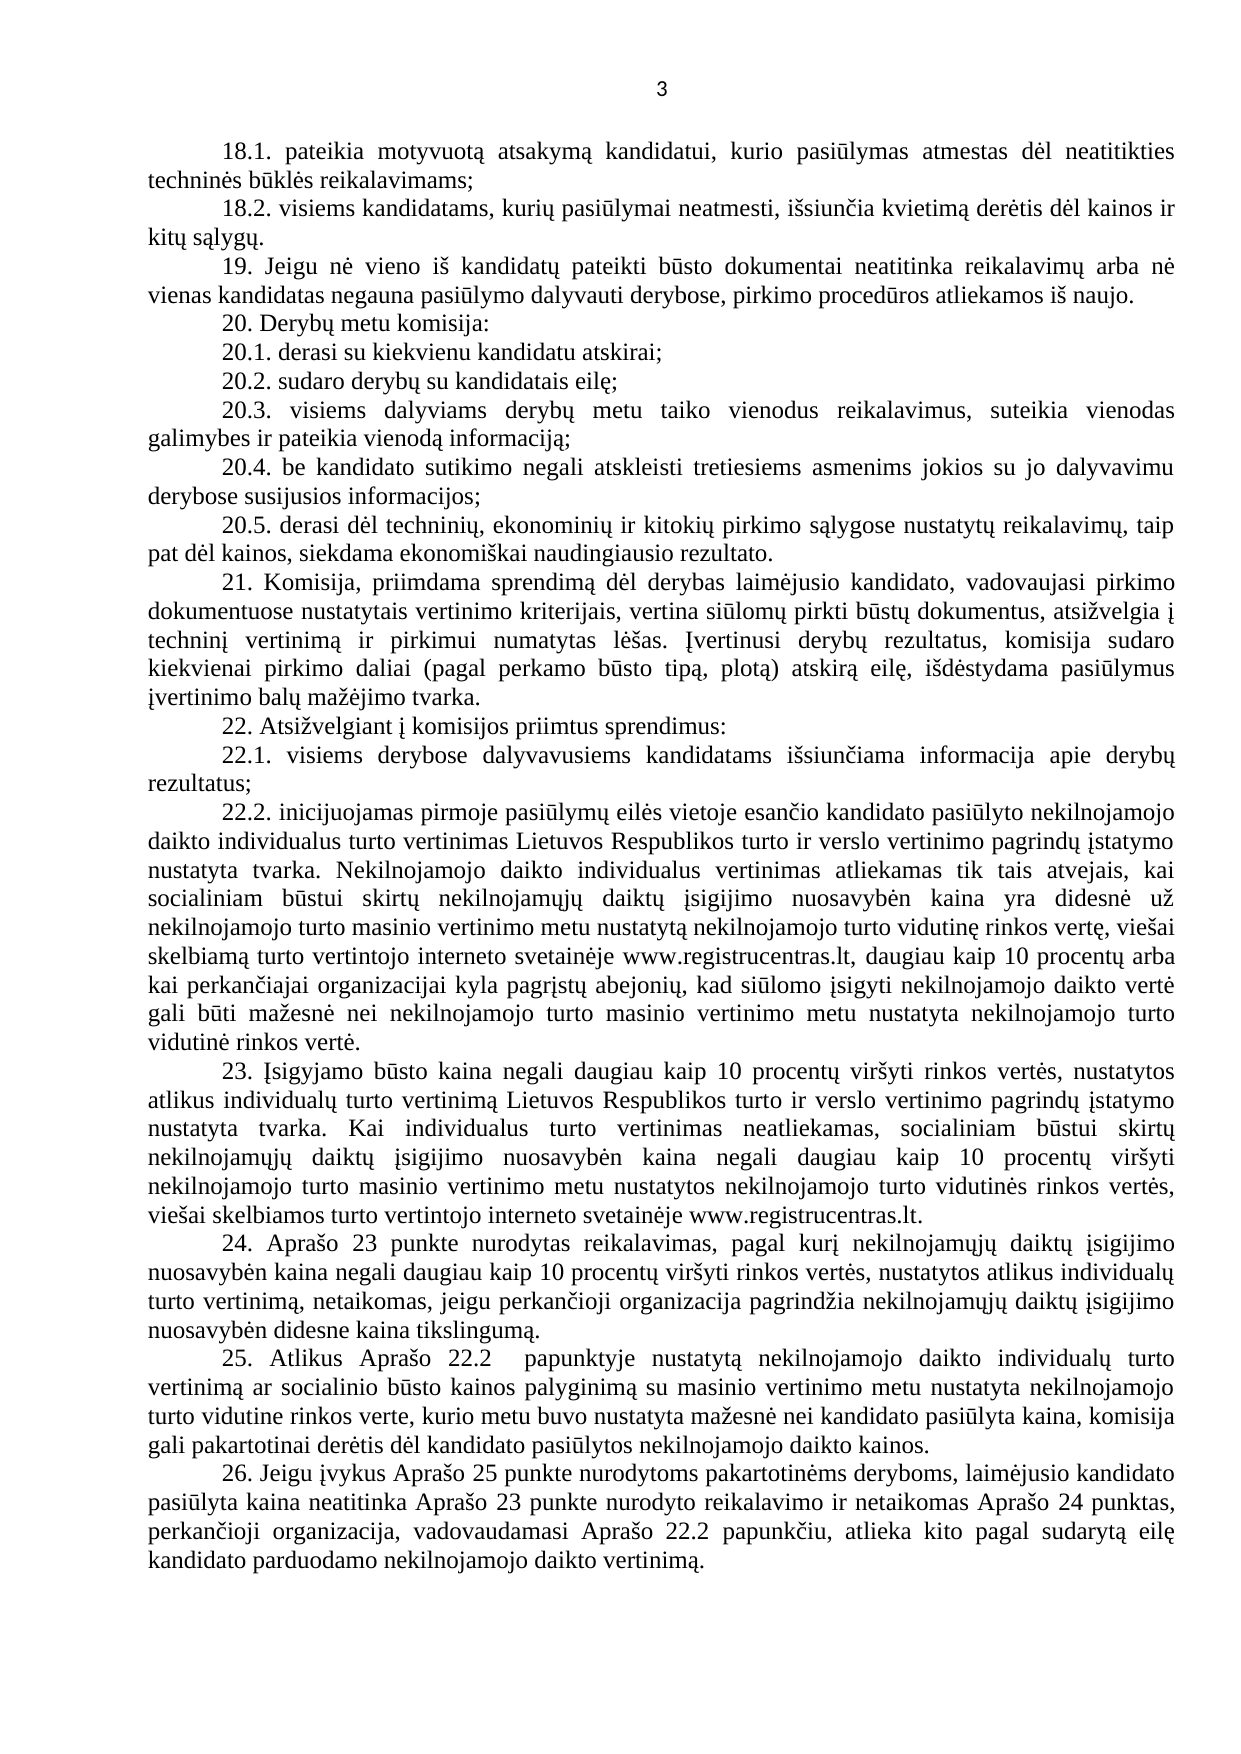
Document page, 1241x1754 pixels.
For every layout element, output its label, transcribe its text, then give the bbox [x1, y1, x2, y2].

text 26. Jeigu įvykus Aprašo 25 punkte nurodytoms pakartotinėms deryboms, laimėjusio kandidato pasiūlyta kaina neatitinka Aprašo 23 punkte nurodyto reikalavimo ir netaikomas Aprašo 24 punktas, perkančioji organizacija, vadovaudamasi Aprašo 22.2 papunkčiu, atlieka kito pagal sudarytą eilę kandidato parduodamo nekilnojamojo daikto vertinimą. [148, 1458, 1176, 1573]
text 25. Atlikus Aprašo 22.2 papunktyje nustatytą nekilnojamojo daikto individualų turto vertinimą ar socialinio būsto kainos palyginimą su masinio vertinimo metu nustatyta nekilnojamojo turto vidutine rinkos verte, kurio metu buvo nustatyta mažesnė nei kandidato pasiūlyta kaina, komisija gali pakartotinai derėtis dėl kandidato pasiūlytos nekilnojamojo daikto kainos. [148, 1343, 1176, 1458]
text 20.3. visiems dalyviams derybų metu taiko vienodus reikalavimus, suteikia vienodas galimybes ir pateikia vienodą informaciją; [148, 395, 1176, 452]
text 19. Jeigu nė vieno iš kandidatų pateikti būsto dokumentai neatitinka reikalavimų arba nė vienas kandidatas negauna pasiūlymo dalyvauti derybose, pirkimo procedūros atliekamos iš naujo. [148, 251, 1176, 308]
text 22.2. inicijuojamas pirmoje pasiūlymų eilės vietoje esančio kandidato pasiūlyto nekilnojamojo daikto individualus turto vertinimas Lietuvos Respublikos turto ir verslo vertinimo pagrindų įstatymo nustatyta tvarka. Nekilnojamojo daikto individualus vertinimas atliekamas tik tais atvejais, kai socialiniam būstui skirtų nekilnojamųjų daiktų įsigijimo nuosavybėn kaina yra didesnė už nekilnojamojo turto masinio vertinimo metu nustatytą nekilnojamojo turto vidutinę rinkos vertę, viešai skelbiamą turto vertintojo interneto svetainėje www.registrucentras.lt, daugiau kaip 10 procentų arba kai perkančiajai organizacijai kyla pagrįstų abejonių, kad siūlomo įsigyti nekilnojamojo daikto vertė gali būti mažesnė nei nekilnojamojo turto masinio vertinimo metu nustatyta nekilnojamojo turto vidutinė rinkos vertė. [148, 797, 1176, 1056]
text 18.1. pateikia motyvuotą atsakymą kandidatui, kurio pasiūlymas atmestas dėl neatitikties techninės būklės reikalavimams; [148, 136, 1176, 193]
text 18.2. visiems kandidatams, kurių pasiūlymai neatmesti, išsiunčia kvietimą derėtis dėl kainos ir kitų sąlygų. [148, 193, 1176, 251]
text 22.1. visiems derybose dalyvavusiems kandidatams išsiunčiama informacija apie derybų rezultatus; [148, 740, 1176, 797]
text 20.4. be kandidato sutikimo negali atskleisti tretiesiems asmenims jokios su jo dalyvavimu derybose susijusios informacijos; [148, 452, 1176, 510]
text 20.1. derasi su kiekvienu kandidatu atskirai; [148, 337, 1176, 366]
text 20.5. derasi dėl techninių, ekonominių ir kitokių pirkimo sąlygose nustatytų reikalavimų, taip pat dėl kainos, siekdama ekonomiškai naudingiausio rezultato. [148, 510, 1176, 567]
text 21. Komisija, priimdama sprendimą dėl derybas laimėjusio kandidato, vadovaujasi pirkimo dokumentuose nustatytais vertinimo kriterijais, vertina siūlomų pirkti būstų dokumentus, atsižvelgia į techninį vertinimą ir pirkimui numatytas lėšas. Įvertinusi derybų rezultatus, komisija sudaro kiekvienai pirkimo daliai (pagal perkamo būsto tipą, plotą) atskirą eilę, išdėstydama pasiūlymus įvertinimo balų mažėjimo tvarka. [148, 567, 1176, 711]
text 22. Atsižvelgiant į komisijos priimtus sprendimus: [148, 711, 1176, 740]
text 24. Aprašo 23 punkte nurodytas reikalavimas, pagal kurį nekilnojamųjų daiktų įsigijimo nuosavybėn kaina negali daugiau kaip 10 procentų viršyti rinkos vertės, nustatytos atlikus individualų turto vertinimą, netaikomas, jeigu perkančioji organizacija pagrindžia nekilnojamųjų daiktų įsigijimo nuosavybėn didesne kaina tikslingumą. [148, 1228, 1176, 1343]
text 20.2. sudaro derybų su kandidatais eilę; [148, 366, 1176, 395]
text 23. Įsigyjamo būsto kaina negali daugiau kaip 10 procentų viršyti rinkos vertės, nustatytos atlikus individualų turto vertinimą Lietuvos Respublikos turto ir verslo vertinimo pagrindų įstatymo nustatyta tvarka. Kai individualus turto vertinimas neatliekamas, socialiniam būstui skirtų nekilnojamųjų daiktų įsigijimo nuosavybėn kaina negali daugiau kaip 10 procentų viršyti nekilnojamojo turto masinio vertinimo metu nustatytos nekilnojamojo turto vidutinės rinkos vertės, viešai skelbiamos turto vertintojo interneto svetainėje www.registrucentras.lt. [148, 1056, 1176, 1228]
text 20. Derybų metu komisija: [148, 308, 1176, 337]
